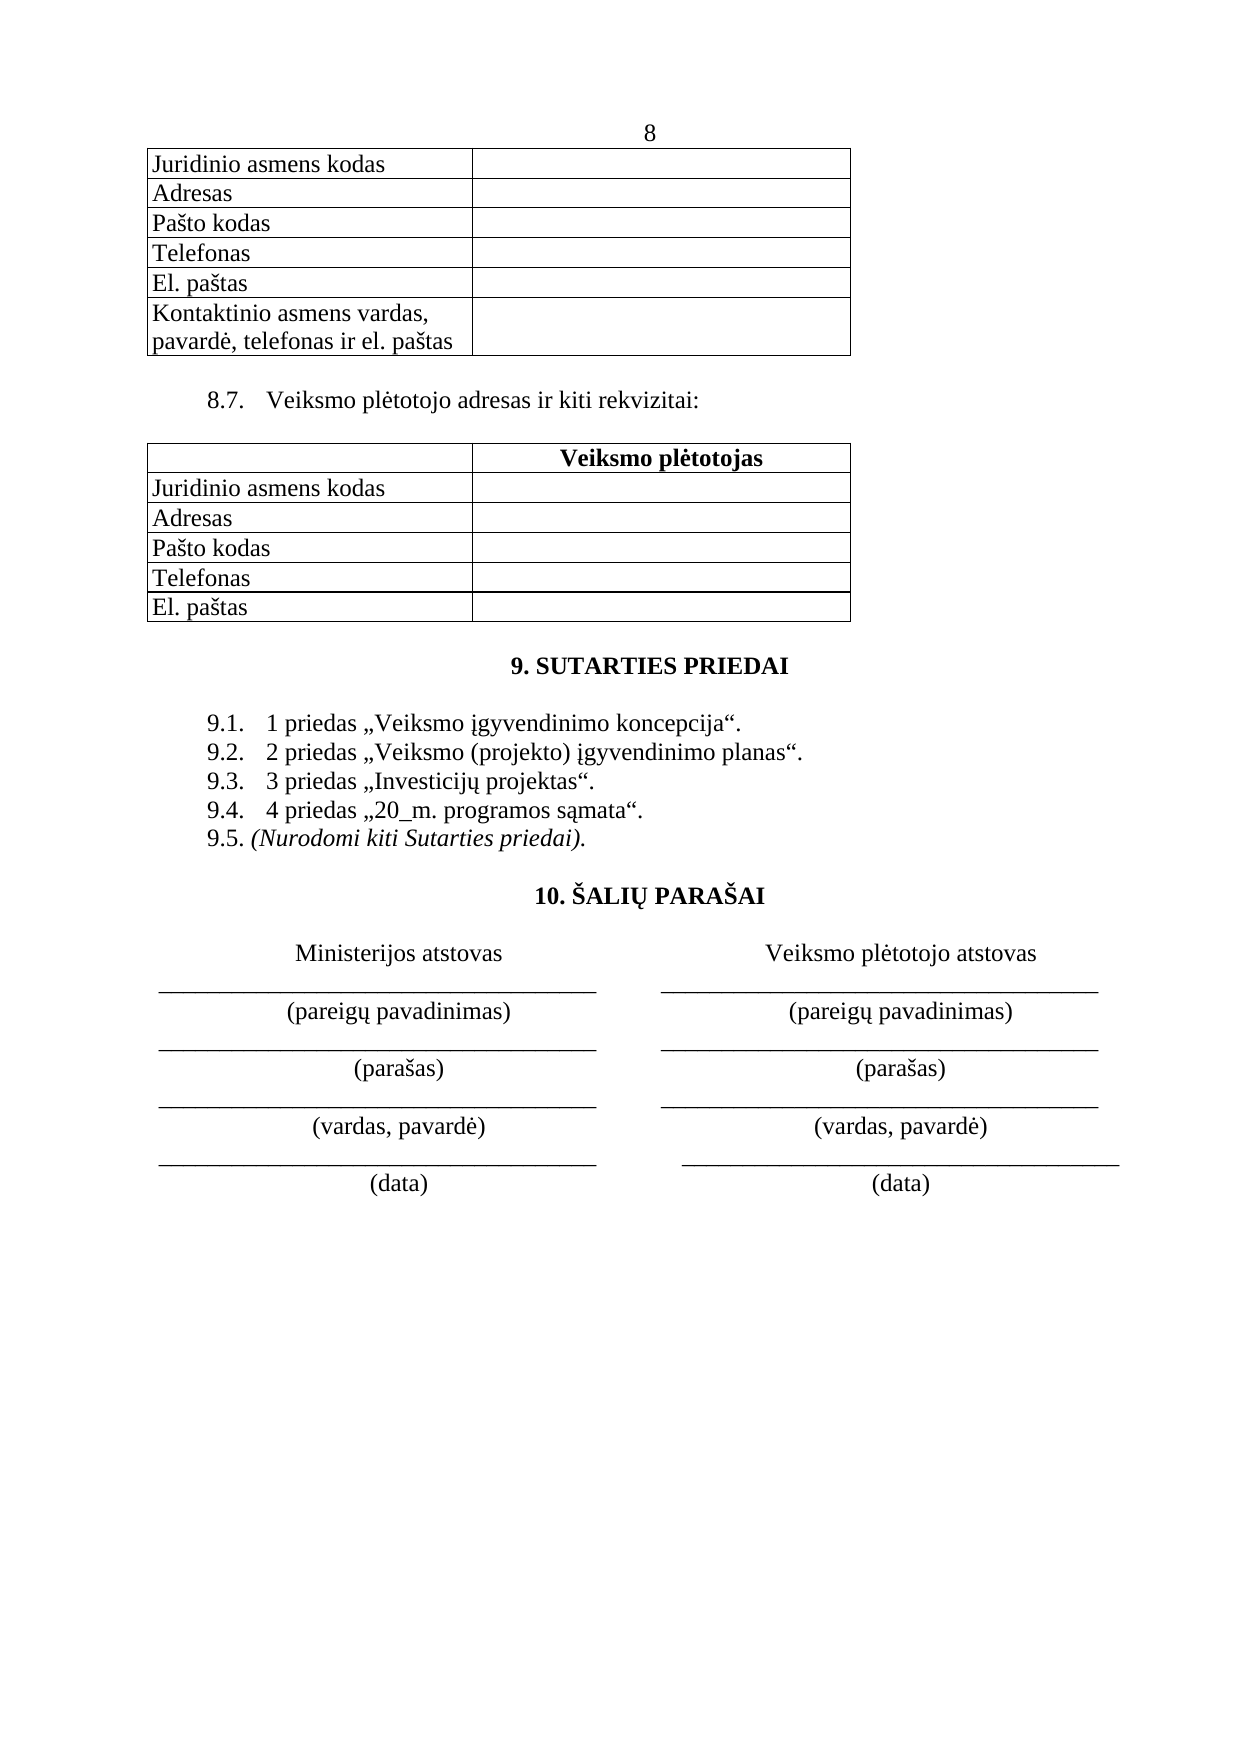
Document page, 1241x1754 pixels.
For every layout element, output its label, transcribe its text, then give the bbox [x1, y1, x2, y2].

table_cell El. paštas [148, 268, 472, 297]
text 9.4. 4 priedas „20_m. programos sąmata“. [148, 795, 1152, 823]
table_cell Pašto kodas [148, 208, 472, 237]
table_cell [473, 503, 850, 532]
table_cell Adresas [148, 503, 472, 532]
table_cell (parašas) [650, 1025, 1152, 1082]
table_cell (vardas, pavardė) (data) [148, 1082, 650, 1197]
table_cell Juridinio asmens kodas [148, 149, 472, 177]
text 9.2. 2 priedas „Veiksmo (projekto) įgyvendinimo planas“. [148, 737, 1152, 766]
table_cell (pareigų pavadinimas) [148, 967, 650, 1025]
table_cell [473, 208, 850, 237]
text 10. ŠALIŲ PARAŠAI [148, 881, 1152, 910]
table_cell [473, 149, 850, 177]
table_cell [473, 238, 850, 267]
table_cell [473, 593, 850, 621]
text 9.3. 3 priedas „Investicijų projektas“. [148, 766, 1152, 795]
table_header Veiksmo plėtotojas [473, 444, 850, 472]
table_cell Telefonas [148, 238, 472, 267]
table_cell [473, 298, 850, 355]
table_cell Juridinio asmens kodas [148, 473, 472, 502]
table_cell [473, 268, 850, 297]
table_header [148, 444, 472, 472]
table_cell El. paštas [148, 593, 472, 621]
table_cell [473, 563, 850, 591]
table_cell [473, 179, 850, 207]
text 9.5. (Nurodomi kiti Sutarties priedai). [148, 823, 1152, 852]
table_cell [473, 473, 850, 502]
text 8.7. Veiksmo plėtotojo adresas ir kiti rekvizitai: [207, 385, 1152, 414]
table_cell Telefonas [148, 563, 472, 591]
table_cell Kontaktinio asmens vardas, pavardė, telefonas ir el. paštas [148, 298, 472, 355]
text 9. SUTARTIES PRIEDAI [148, 651, 1152, 680]
table_cell [473, 533, 850, 562]
text 9.1. 1 priedas „Veiksmo įgyvendinimo koncepcija“. [148, 708, 1152, 737]
table_cell (pareigų pavadinimas) [650, 967, 1152, 1025]
table_cell (parašas) [148, 1025, 650, 1082]
table_header Veiksmo plėtotojo atstovas [650, 939, 1152, 967]
table_cell (vardas, pavardė) (data) [650, 1082, 1152, 1197]
table_cell Adresas [148, 179, 472, 207]
table_cell Pašto kodas [148, 533, 472, 562]
table_header Ministerijos atstovas [148, 939, 650, 967]
